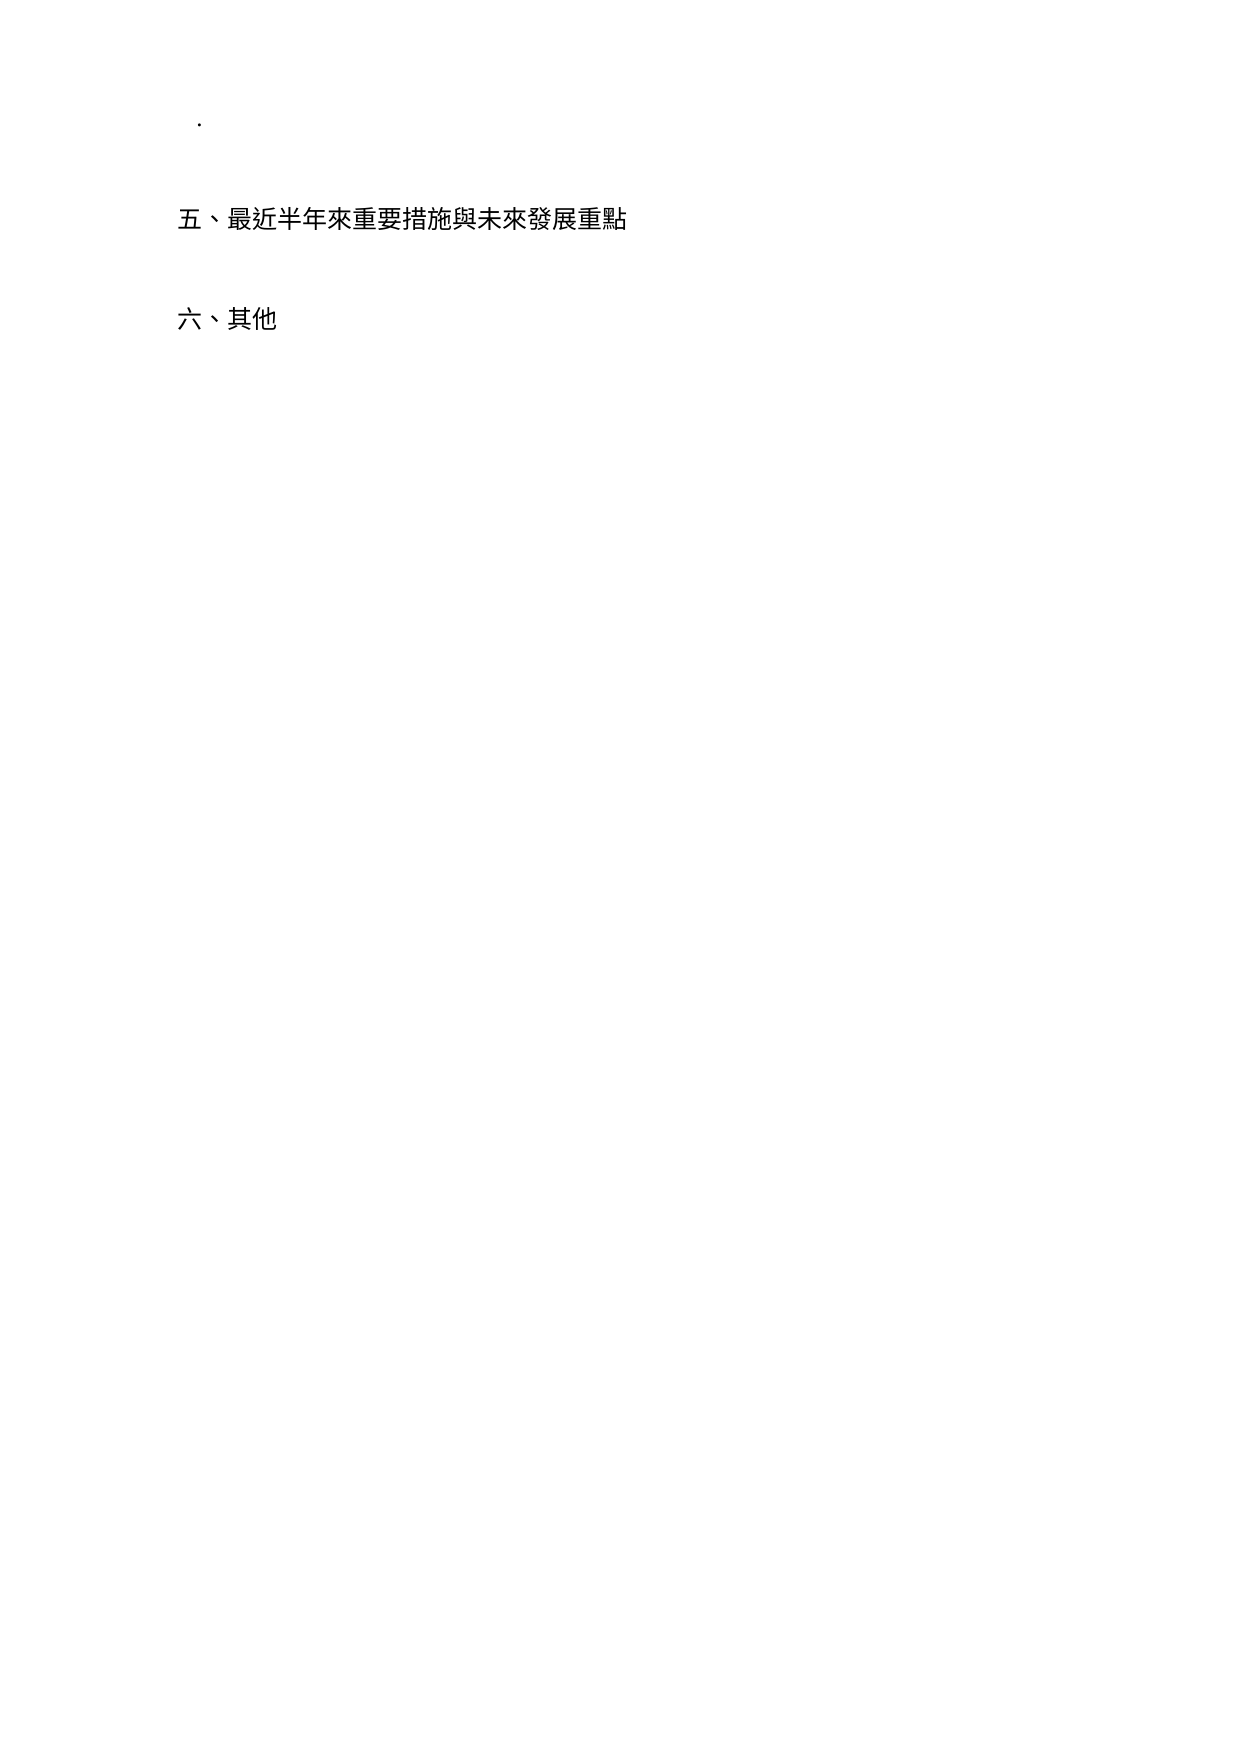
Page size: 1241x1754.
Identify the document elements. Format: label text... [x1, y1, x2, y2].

text . [177, 76, 1063, 138]
text 六、其他 [177, 276, 1063, 338]
text 五、最近半年來重要措施與未來發展重點 [177, 176, 1063, 238]
